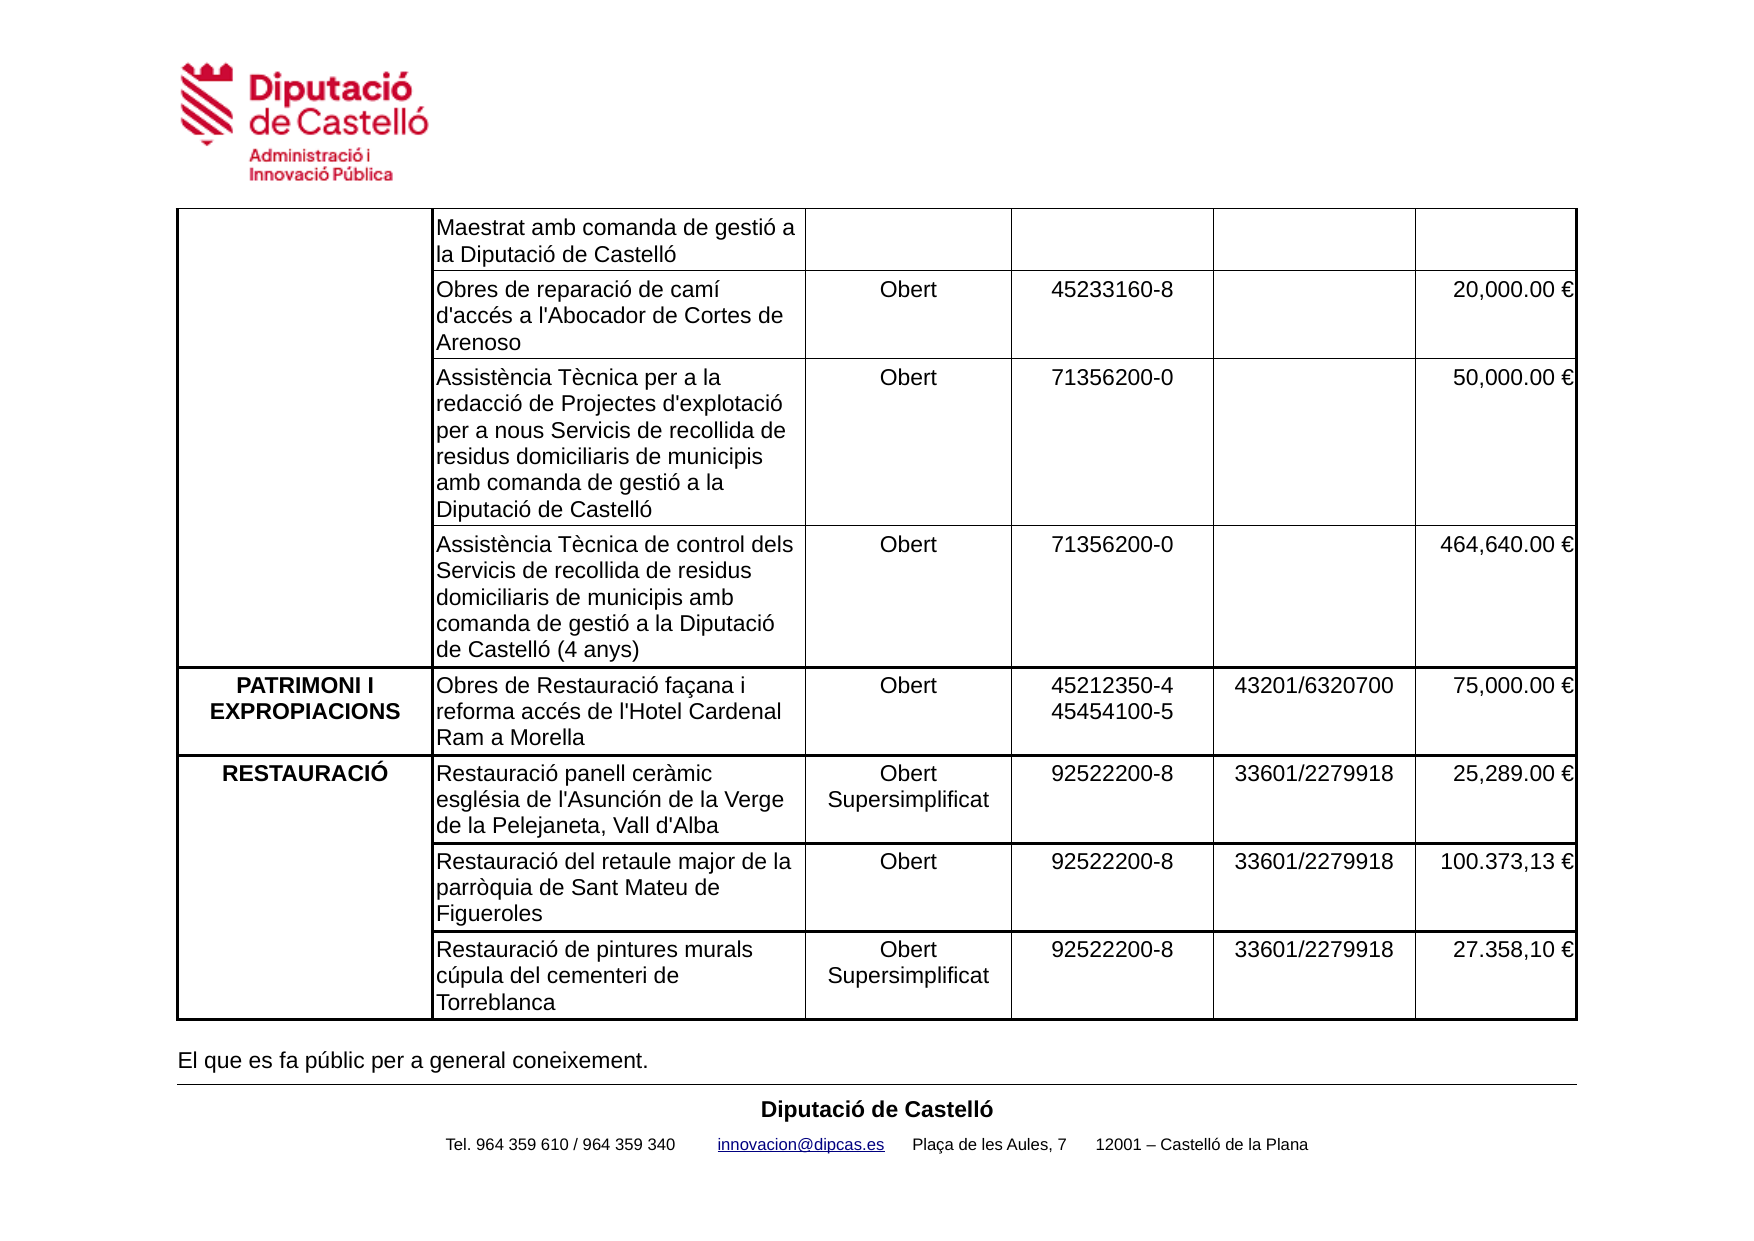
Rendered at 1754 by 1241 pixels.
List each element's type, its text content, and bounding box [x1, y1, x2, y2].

table_cell 464.640,00 € [1416, 526, 1575, 666]
table_cell Restauració de pintures murals cúpula del cementeri de Torreblanca [434, 933, 805, 1018]
table_cell Maestrat amb comanda de gestió a la Diputació de Castelló [434, 209, 805, 270]
table_cell Obert Supersimplificat [806, 757, 1011, 842]
table_cell 92522200-8 [1012, 757, 1213, 842]
table_cell 92522200-8 [1012, 933, 1213, 1018]
table_cell [1214, 271, 1415, 358]
table_cell 20.000,00 € [1416, 271, 1575, 358]
table_cell 33601/2279918 [1214, 845, 1415, 930]
table_cell [806, 209, 1011, 270]
table_cell Obert [806, 669, 1011, 754]
text El que es fa públic per a general coneixement. [177, 1047, 1577, 1073]
table_cell Obert [806, 845, 1011, 930]
table_cell Restauració panell ceràmic església de l'Asunción de la Verge de la Pelejaneta, Vall d'Alba [434, 757, 805, 842]
table_cell 33601/2279918 [1214, 933, 1415, 1018]
picture [175, 54, 440, 195]
table_cell [1214, 526, 1415, 666]
table_cell Assistència Tècnica per a la redacció de Projectes d'explotació per a nous Servicis de recollida de residus domiciliaris de municipis amb comanda de gestió a la Diputació de Castelló [434, 359, 805, 525]
table_cell Restauració del retaule major de la parròquia de Sant Mateu de Figueroles [434, 845, 805, 930]
table_cell 45233160-8 [1012, 271, 1213, 358]
table_cell Assistència Tècnica de control dels Servicis de recollida de residus domiciliaris de municipis amb comanda de gestió a la Diputació de Castelló (4 anys) [434, 526, 805, 666]
table_cell [1214, 359, 1415, 525]
table_cell 1.250.000,00 € [1416, 209, 1575, 270]
table_cell 71356200-0 [1012, 359, 1213, 525]
table_cell 100.373,13 € [1416, 845, 1575, 930]
table_cell 45212350-4 45454100-5 [1012, 669, 1213, 754]
table_cell 25.289,00 € [1416, 757, 1575, 842]
table_cell 43201/6320700 [1214, 669, 1415, 754]
table_cell [1012, 209, 1213, 270]
table_cell 50.000,00 € [1416, 359, 1575, 525]
table_cell 75.000,00 € [1416, 669, 1575, 754]
table_cell PATRIMONI I EXPROPIACIONS [179, 669, 431, 754]
table_cell Obert [806, 271, 1011, 358]
table_cell Obert Supersimplificat [806, 933, 1011, 1018]
table_cell 27.358,10 € [1416, 933, 1575, 1018]
table_cell 71356200-0 [1012, 526, 1213, 666]
table_cell 92522200-8 [1012, 845, 1213, 930]
table_cell [1214, 209, 1415, 270]
table_cell Obres de reparació de camí d'accés a l'Abocador de Cortes de Arenoso [434, 271, 805, 358]
table_cell 33601/2279918 [1214, 757, 1415, 842]
table_cell Obert [806, 359, 1011, 525]
table_cell Obres de Restauració façana i reforma accés de l'Hotel Cardenal Ram a Morella [434, 669, 805, 754]
table_cell RESTAURACIÓ [179, 757, 431, 1018]
table_cell Obert [806, 526, 1011, 666]
